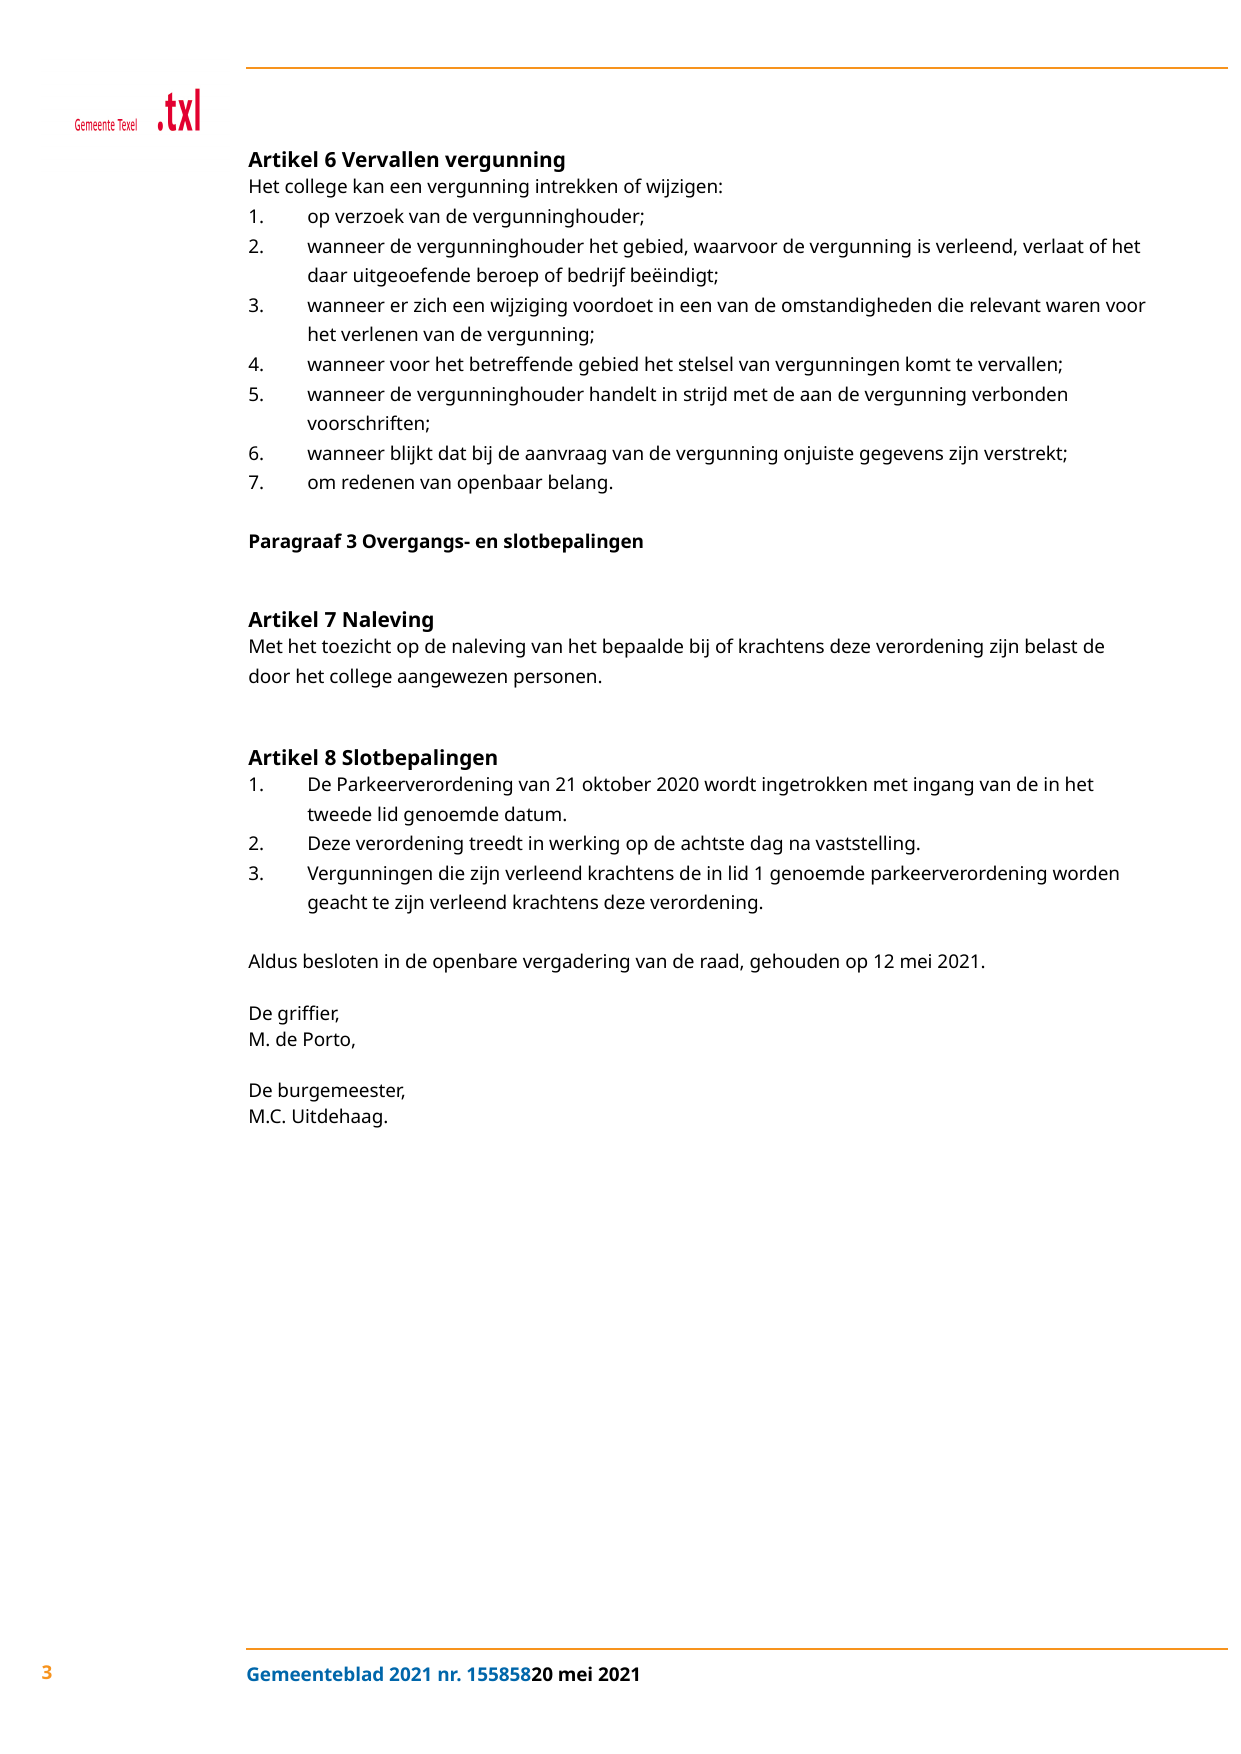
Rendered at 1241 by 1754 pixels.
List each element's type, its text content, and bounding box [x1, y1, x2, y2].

list wanneer de vergunninghouder het gebied, waarvoor de vergunning is verleend, verlaat of het daar uitgeoefende beroep of bedrijf beëindigt; [248, 233, 1152, 288]
list wanneer voor het betreffende gebied het stelsel van vergunningen komt te vervallen; [248, 351, 1152, 377]
text Het college kan een vergunning intrekken of wijzigen: [248, 174, 1152, 199]
list om redenen van openbaar belang. [248, 469, 1152, 495]
list De Parkeerverordening van 21 oktober 2020 wordt ingetrokken met ingang van de in het tweede lid genoemde datum. [248, 771, 1152, 827]
list op verzoek van de vergunninghouder; [248, 203, 1152, 229]
text De burgemeester, [248, 1077, 1152, 1103]
text Paragraaf 3 Overgangs- en slotbepalingen [248, 529, 1152, 554]
text De griffier, [248, 1000, 1152, 1026]
list wanneer er zich een wijziging voordoet in een van de omstandigheden die relevant waren voor het verlenen van de vergunning; [248, 292, 1152, 347]
picture [41, 47, 231, 172]
text Aldus besloten in de openbare vergadering van de raad, gehouden op 12 mei 2021. [248, 949, 1152, 974]
text Artikel 7 Naleving [248, 605, 1152, 633]
text M.C. Uitdehaag. [248, 1103, 1152, 1129]
text Met het toezicht op de naleving van het bepaalde bij of krachtens deze verordening zijn belast de door het college aangewezen personen. [248, 633, 1152, 688]
list wanneer de vergunninghouder handelt in strijd met de aan de vergunning verbonden voorschriften; [248, 381, 1152, 436]
list Deze verordening treedt in werking op de achtste dag na vaststelling. [248, 830, 1152, 856]
list wanneer blijkt dat bij de aanvraag van de vergunning onjuiste gegevens zijn verstrekt; [248, 440, 1152, 466]
text Artikel 6 Vervallen vergunning [248, 145, 1152, 174]
list Vergunningen die zijn verleend krachtens de in lid 1 genoemde parkeerverordening worden geacht te zijn verleend krachtens deze verordening. [248, 860, 1152, 915]
text Artikel 8 Slotbepalingen [248, 743, 1152, 771]
text M. de Porto, [248, 1026, 1152, 1052]
